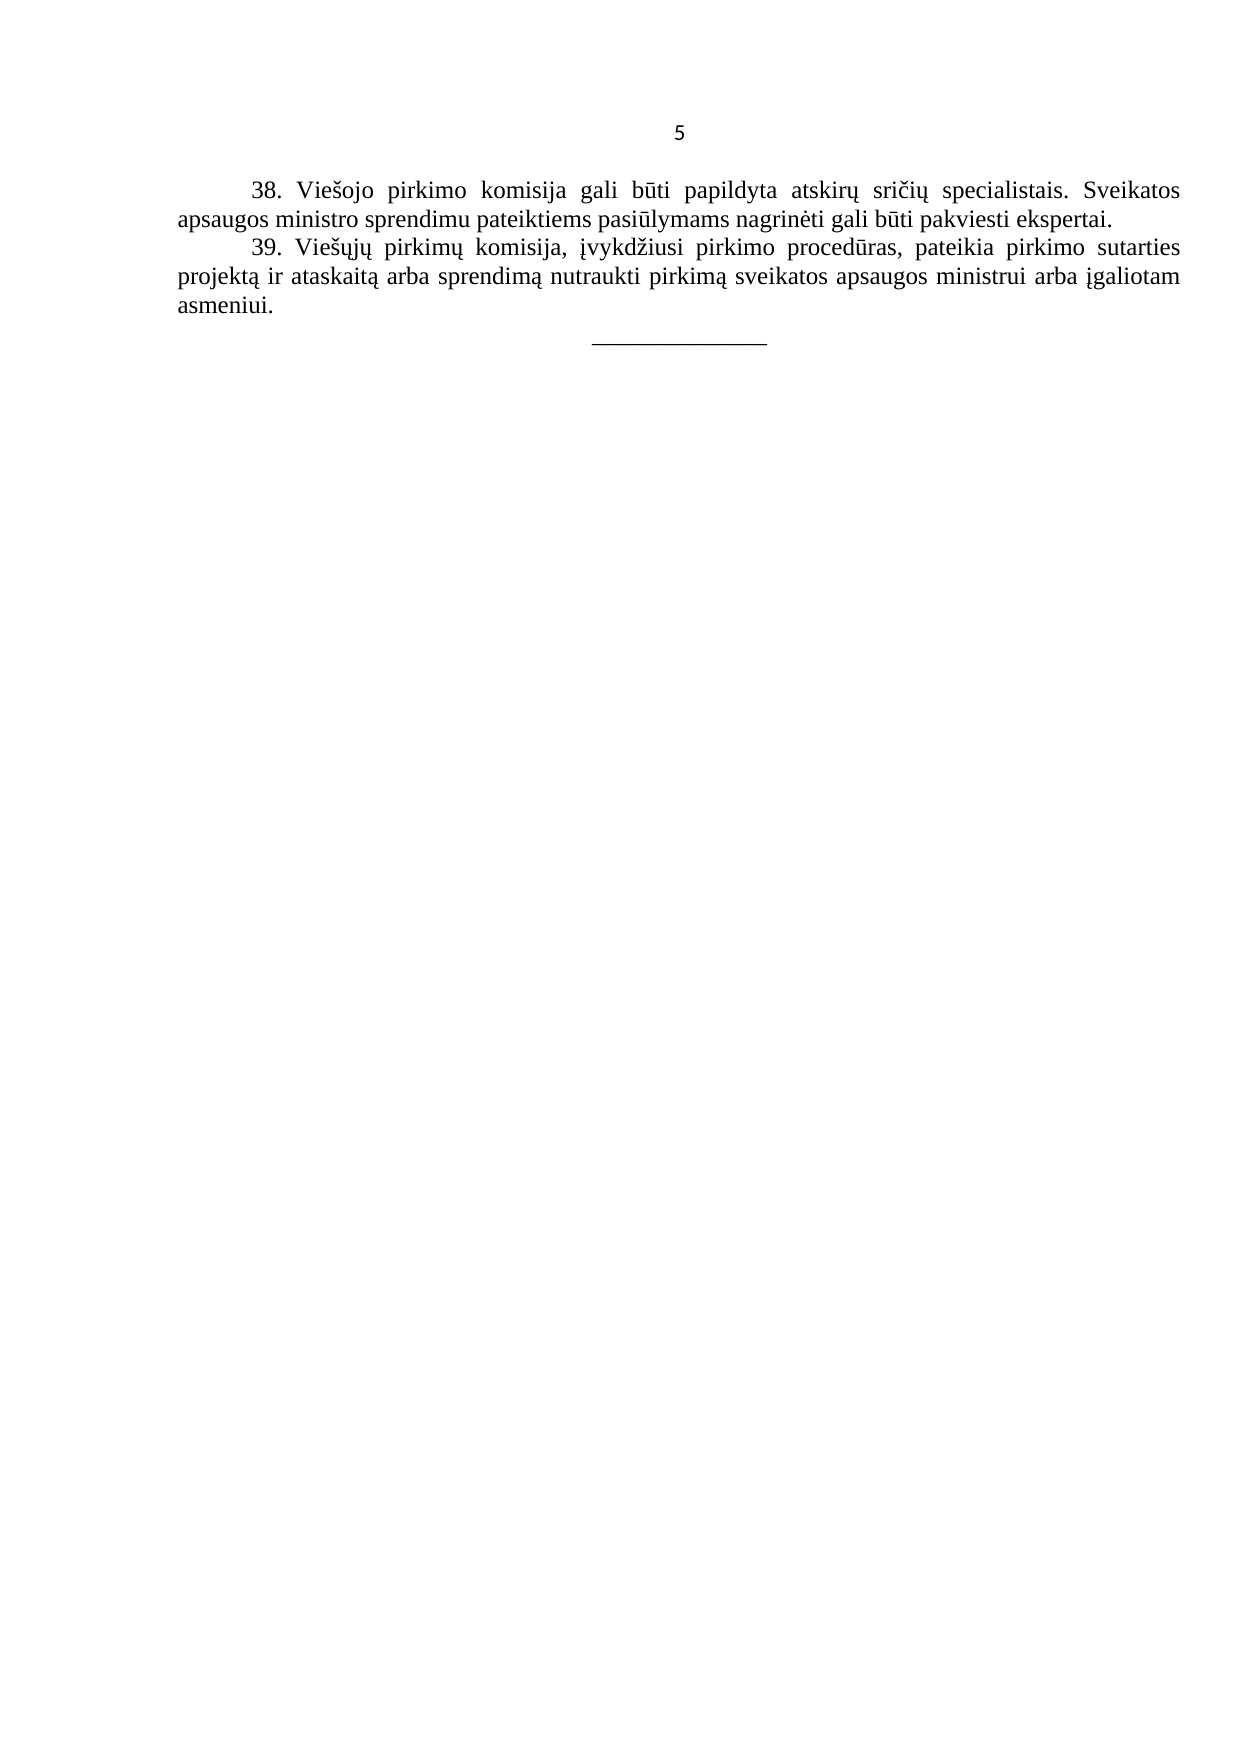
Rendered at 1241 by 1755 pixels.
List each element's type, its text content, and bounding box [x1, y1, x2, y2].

text 38. Viešojo pirkimo komisija gali būti papildyta atskirų sričių specialistais. Sveikatos apsaugos ministro sprendimu pateiktiems pasiūlymams nagrinėti gali būti pakviesti ekspertai. [177, 175, 1181, 232]
text ______________ [177, 319, 1181, 347]
text 39. Viešųjų pirkimų komisija, įvykdžiusi pirkimo procedūras, pateikia pirkimo sutarties projektą ir ataskaitą arba sprendimą nutraukti pirkimą sveikatos apsaugos ministrui arba įgaliotam asmeniui. [177, 232, 1181, 319]
